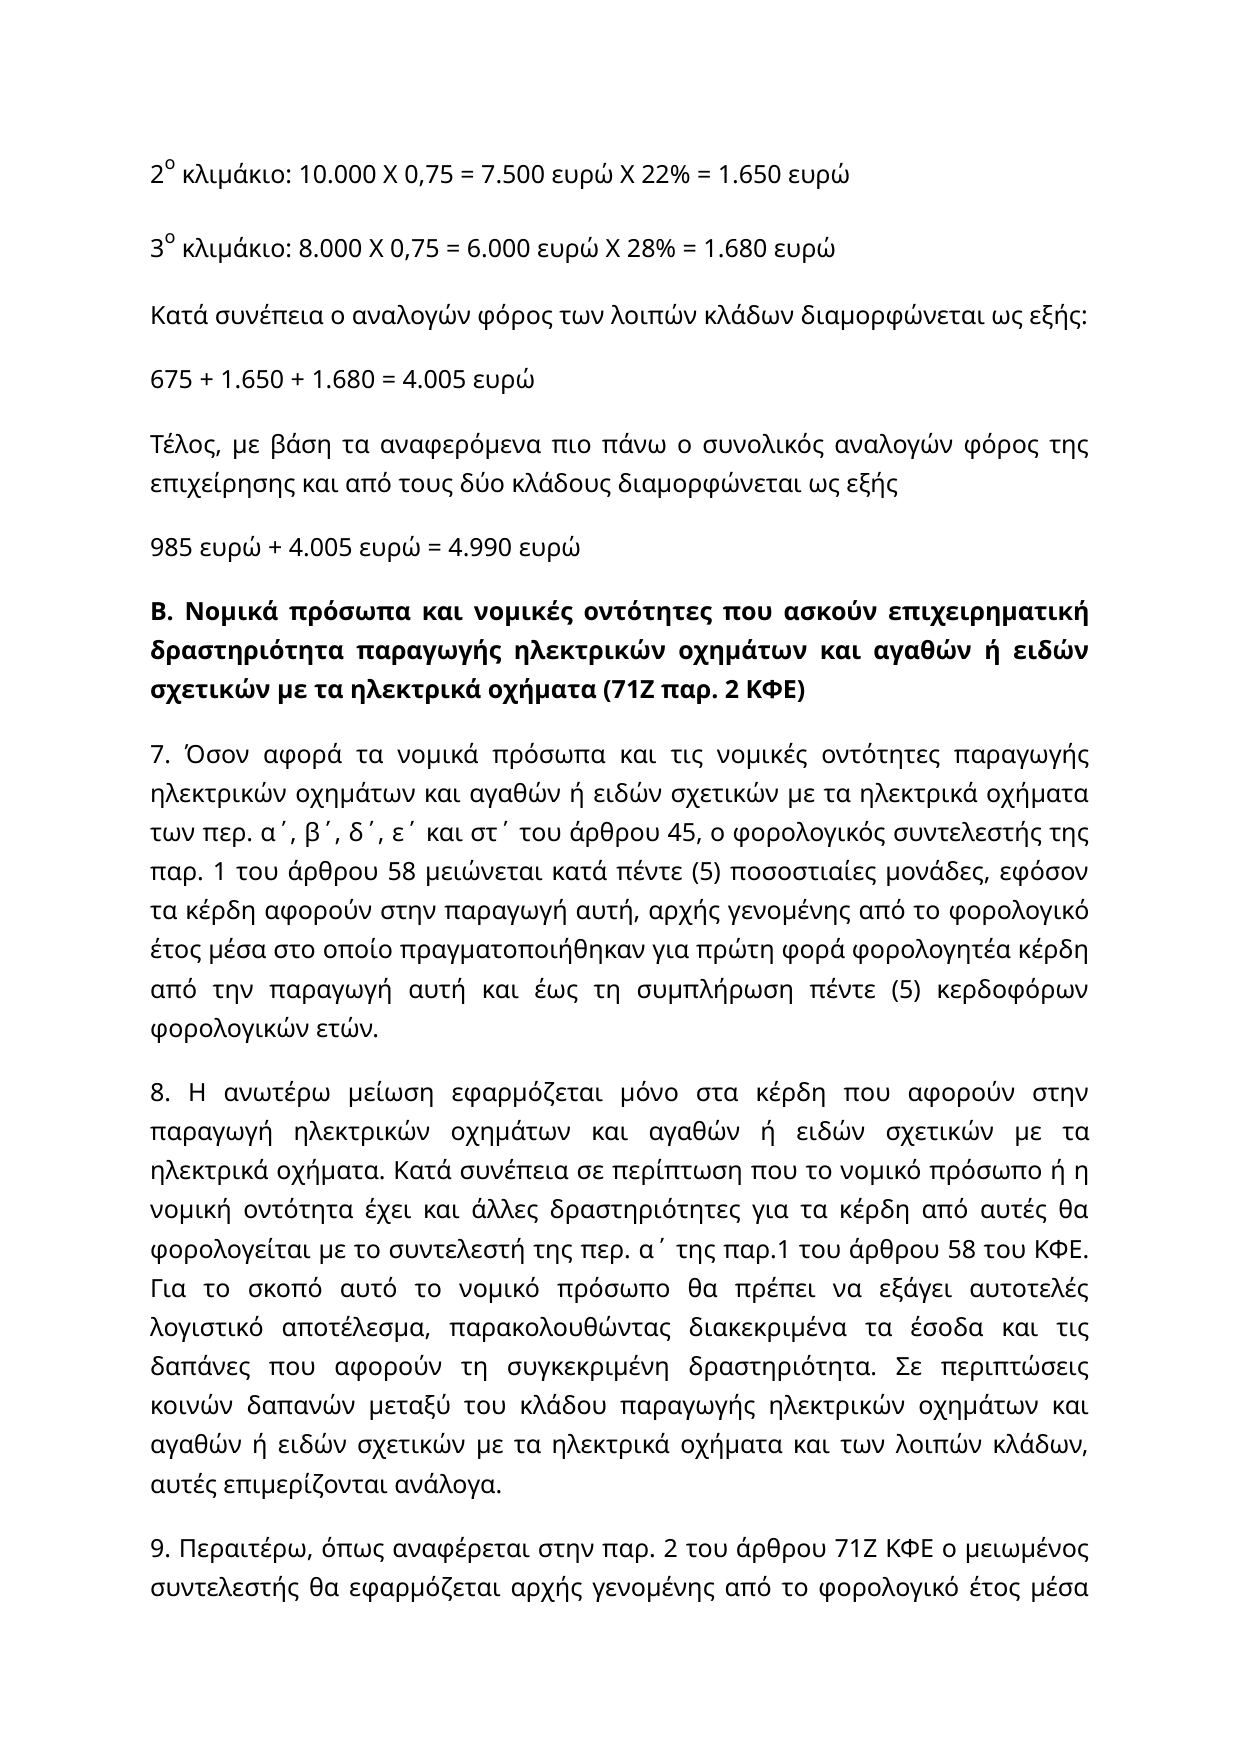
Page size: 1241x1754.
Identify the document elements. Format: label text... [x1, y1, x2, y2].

text 9. Περαιτέρω, όπως αναφέρεται στην παρ. 2 του άρθρου 71Ζ ΚΦΕ ο μειωμένος συντελεστής θα εφαρμόζεται αρχής γενομένης από το φορολογικό έτος μέσα [150, 1530, 1090, 1604]
text 985 ευρώ + 4.005 ευρώ = 4.990 ευρώ [150, 529, 1090, 564]
text 675 + 1.650 + 1.680 = 4.005 ευρώ [150, 362, 1090, 396]
text Κατά συνέπεια ο αναλογών φόρος των λοιπών κλάδων διαμορφώνεται ως εξής: [150, 298, 1090, 332]
text 2ο κλιμάκιο: 10.000 Χ 0,75 = 7.500 ευρώ Χ 22% = 1.650 ευρώ [150, 150, 1090, 193]
text 7. Όσον αφορά τα νομικά πρόσωπα και τις νομικές οντότητες παραγωγής ηλεκτρικών οχημάτων και αγαθών ή ειδών σχετικών με τα ηλεκτρικά οχήματα των περ. α΄, β΄, δ΄, ε΄ και στ΄ του άρθρου 45, ο φορολογικός συντελεστής της παρ. 1 του άρθρου 58 μειώνεται κατά πέντε (5) ποσοστιαίες μονάδες, εφόσον τα κέρδη αφορούν στην παραγωγή αυτή, αρχής γενομένης από το φορολογικό έτος μέσα στο οποίο πραγματοποιήθηκαν για πρώτη φορά φορολογητέα κέρδη από την παραγωγή αυτή και έως τη συμπλήρωση πέντε (5) κερδοφόρων φορολογικών ετών. [150, 736, 1090, 1044]
text 8. Η ανωτέρω μείωση εφαρμόζεται μόνο στα κέρδη που αφορούν στην παραγωγή ηλεκτρικών οχημάτων και αγαθών ή ειδών σχετικών με τα ηλεκτρικά οχήματα. Κατά συνέπεια σε περίπτωση που το νομικό πρόσωπο ή η νομική οντότητα έχει και άλλες δραστηριότητες για τα κέρδη από αυτές θα φορολογείται με το συντελεστή της περ. α΄ της παρ.1 του άρθρου 58 του ΚΦΕ. Για το σκοπό αυτό το νομικό πρόσωπο θα πρέπει να εξάγει αυτοτελές λογιστικό αποτέλεσμα, παρακολουθώντας διακεκριμένα τα έσοδα και τις δαπάνες που αφορούν τη συγκεκριμένη δραστηριότητα. Σε περιπτώσεις κοινών δαπανών μεταξύ του κλάδου παραγωγής ηλεκτρικών οχημάτων και αγαθών ή ειδών σχετικών με τα ηλεκτρικά οχήματα και των λοιπών κλάδων, αυτές επιμερίζονται ανάλογα. [150, 1074, 1090, 1500]
text 3ο κλιμάκιο: 8.000 Χ 0,75 = 6.000 ευρώ Χ 28% = 1.680 ευρώ [150, 224, 1090, 267]
text Τέλος, με βάση τα αναφερόμενα πιο πάνω ο συνολικός αναλογών φόρος της επιχείρησης και από τους δύο κλάδους διαμορφώνεται ως εξής [150, 426, 1090, 499]
text Β. Νομικά πρόσωπα και νομικές οντότητες που ασκούν επιχειρηματική δραστηριότητα παραγωγής ηλεκτρικών οχημάτων και αγαθών ή ειδών σχετικών με τα ηλεκτρικά οχήματα (71Ζ παρ. 2 ΚΦΕ) [150, 594, 1090, 706]
